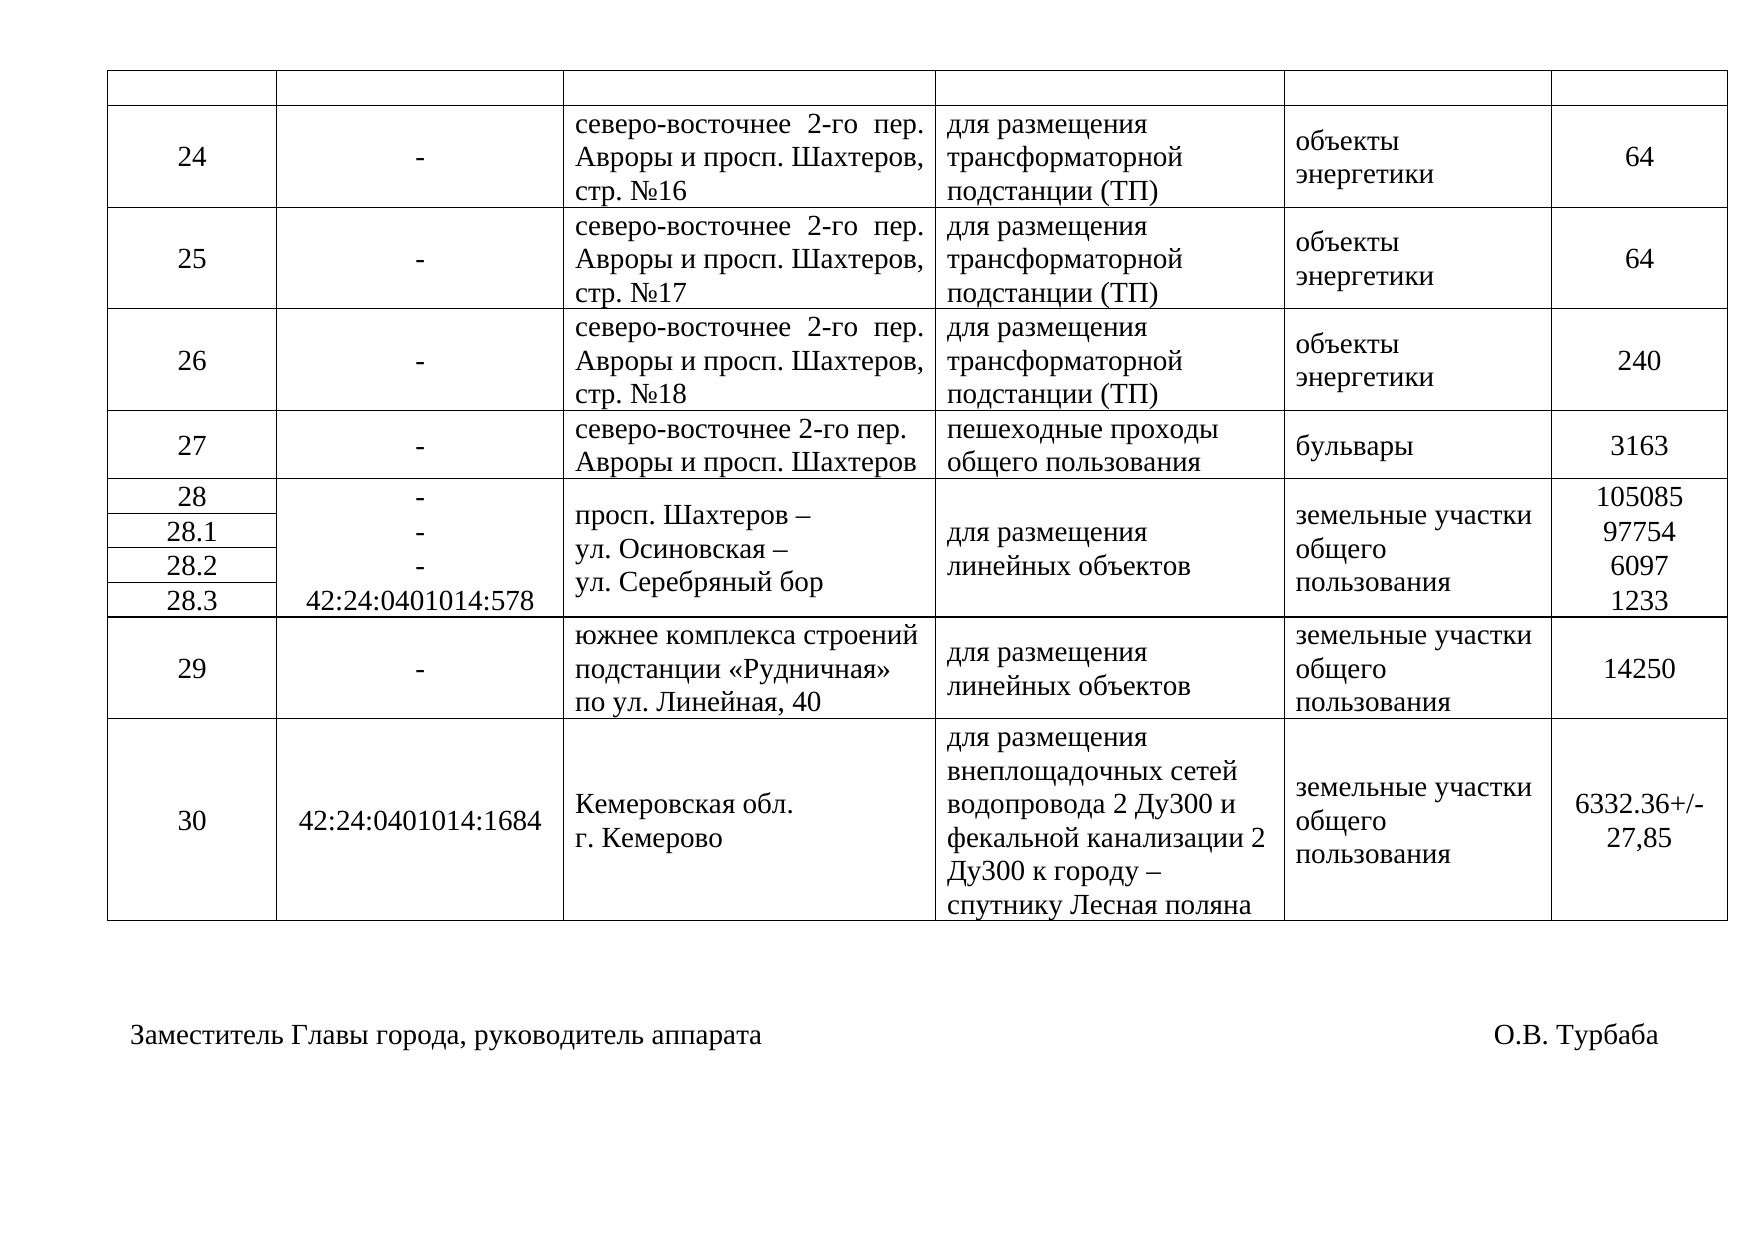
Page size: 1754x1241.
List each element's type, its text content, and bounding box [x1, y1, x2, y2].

table_cell 24 [108, 106, 276, 207]
table_cell северо-восточнее 2-го пер. Авроры и просп. Шахтеров, стр. №16 [564, 106, 935, 207]
table_cell земельные участки общего пользования [1285, 618, 1551, 718]
table_cell для размещения линейных объектов [936, 618, 1284, 718]
table_cell северо-восточнее 2-го пер. Авроры и просп. Шахтеров, стр. №18 [564, 309, 935, 410]
table_cell для размещения трансформаторной подстанции (ТП) [936, 208, 1284, 308]
table_cell северо-восточнее 2-го пер. Авроры и просп. Шахтеров, стр. №17 [564, 208, 935, 308]
table_cell для размещения линейных объектов [936, 479, 1284, 616]
table_cell - [277, 309, 563, 410]
table_cell - [277, 513, 563, 547]
table_cell 6332.36+/-27,85 [1552, 719, 1727, 920]
table_cell объекты энергетики [1285, 106, 1551, 207]
table_cell Кемеровская обл. г. Кемерово [564, 719, 935, 920]
table_cell [1552, 71, 1727, 105]
table_cell 1233 [1552, 582, 1727, 616]
table_cell 26 [108, 309, 276, 410]
table_cell 14250 [1552, 618, 1727, 718]
table_cell 64 [1552, 208, 1727, 308]
table_cell 64 [1552, 106, 1727, 207]
table_cell объекты энергетики [1285, 208, 1551, 308]
table_cell - [277, 547, 563, 582]
table_cell 42:24:0401014:1684 [277, 719, 563, 920]
table_cell [564, 71, 935, 105]
table_cell 6097 [1552, 547, 1727, 582]
table_cell [936, 71, 1284, 105]
table_cell земельные участки общего пользования [1285, 719, 1551, 920]
table_cell - [277, 71, 563, 105]
table_cell объекты энергетики [1285, 309, 1551, 410]
table_cell для размещения внеплощадочных сетей водопровода 2 Ду300 и фекальной канализации 2 Ду300 к городу – спутнику Лесная поляна [936, 719, 1284, 920]
table_cell для размещения трансформаторной подстанции (ТП) [936, 309, 1284, 410]
table_cell 240 [1552, 309, 1727, 410]
table_cell 97754 [1552, 513, 1727, 547]
table_cell 28.1 [108, 514, 276, 547]
table_cell 25 [108, 208, 276, 308]
table_cell 29 [108, 618, 276, 718]
table_cell 27 [108, 411, 276, 478]
table_cell пешеходные проходы общего пользования [936, 411, 1284, 478]
table_cell [108, 71, 276, 105]
table_cell бульвары [1285, 411, 1551, 478]
table_cell 30 [108, 719, 276, 920]
table_cell 28.3 [108, 583, 276, 616]
table_cell - [277, 618, 563, 718]
table_cell 42:24:0401014:578 [277, 582, 563, 616]
table_cell для размещения трансформаторной подстанции (ТП) [936, 106, 1284, 207]
table_cell - [277, 411, 563, 478]
table_cell [1285, 71, 1551, 105]
table_cell северо-восточнее 2-го пер. Авроры и просп. Шахтеров [564, 411, 935, 478]
table_cell южнее комплекса строений подстанции «Рудничная» по ул. Линейная, 40 [564, 618, 935, 718]
table_cell - [277, 479, 563, 513]
table_cell 105085 [1552, 479, 1727, 513]
table_cell - [277, 208, 563, 308]
table_cell просп. Шахтеров – ул. Осиновская – ул. Серебряный бор [564, 479, 935, 616]
table_cell земельные участки общего пользования [1285, 479, 1551, 616]
text Заместитель Главы города, руководитель аппарата О.В. Турбаба [130, 1017, 1665, 1051]
table_cell 28.2 [108, 548, 276, 582]
table_cell 3163 [1552, 411, 1727, 478]
table_cell - [277, 106, 563, 207]
table_cell 28 [108, 479, 276, 513]
